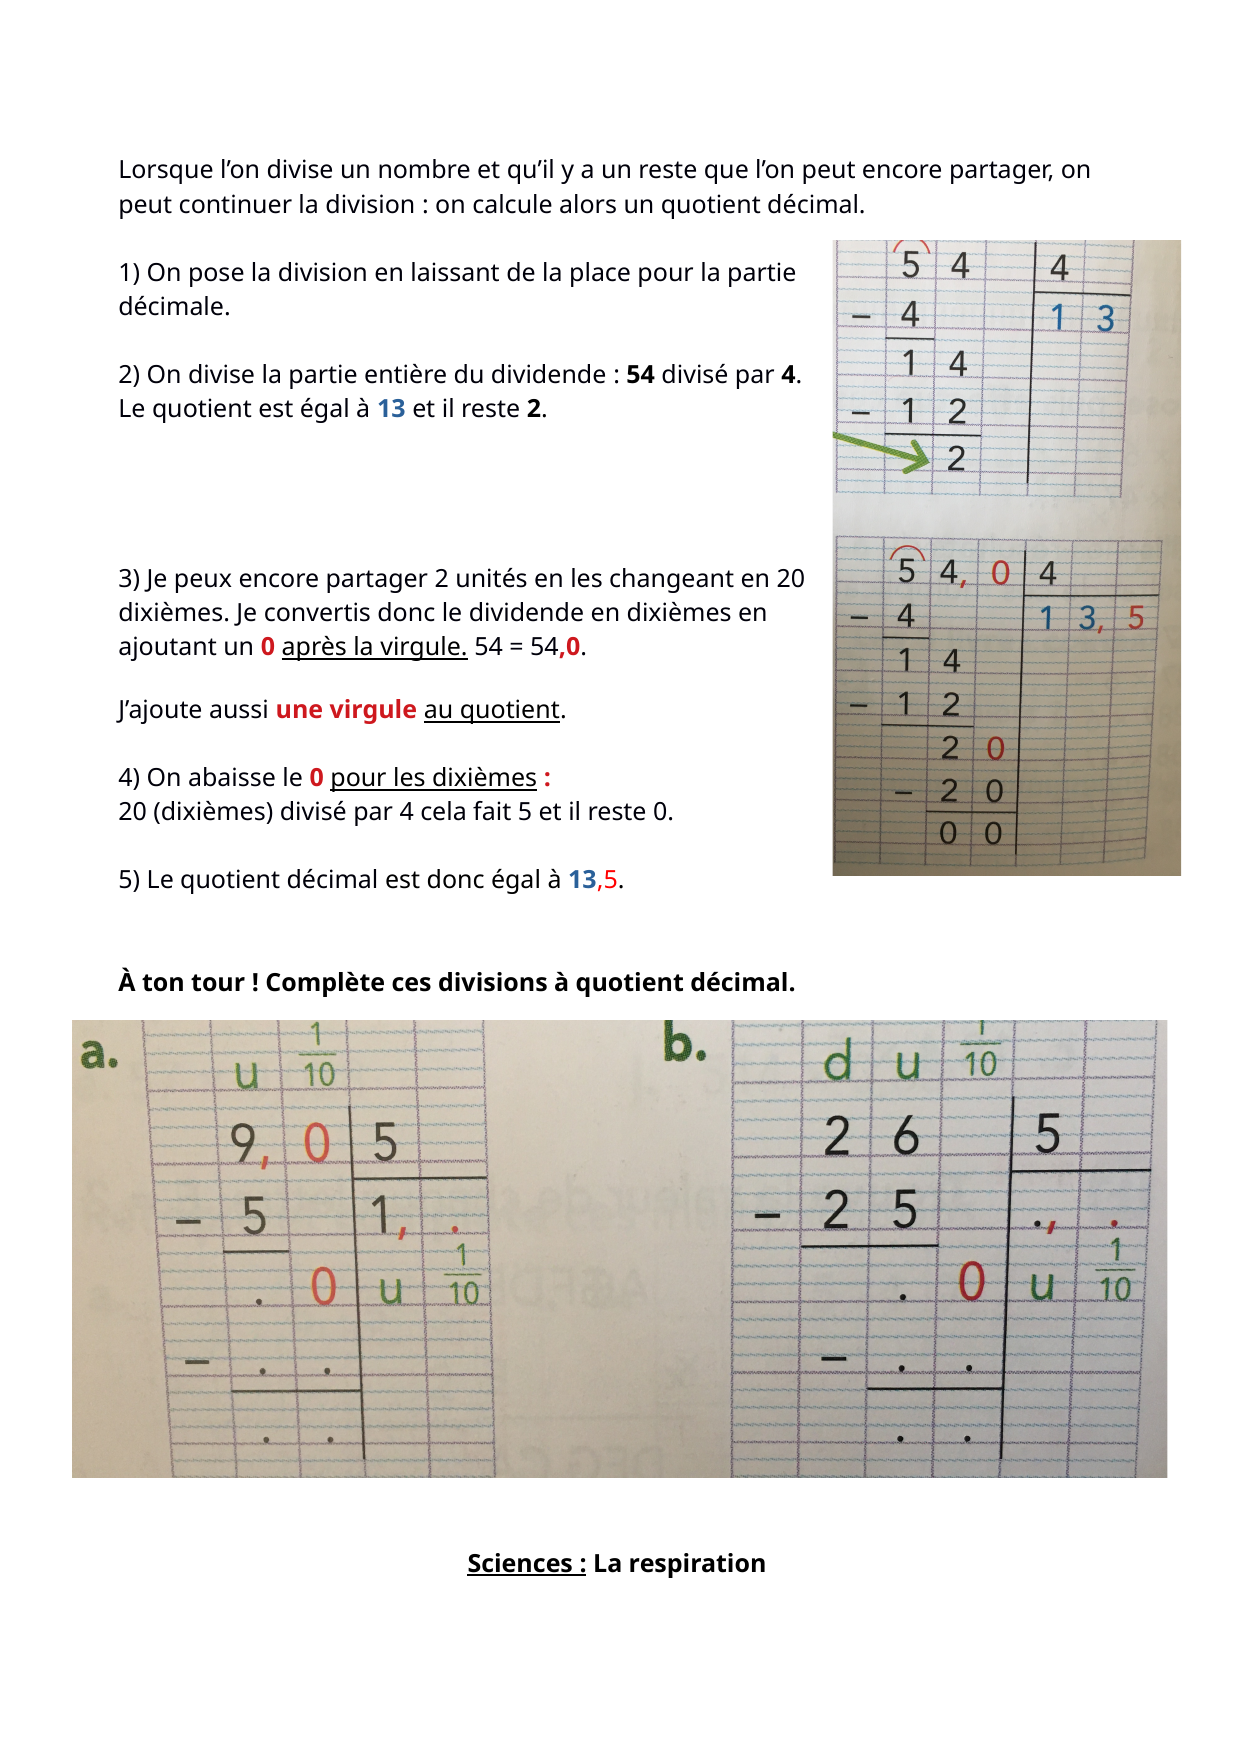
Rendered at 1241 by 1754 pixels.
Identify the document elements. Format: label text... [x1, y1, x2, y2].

text À ton tour ! Complète ces divisions à quotient décimal. [118, 964, 1122, 998]
picture [72, 1202, 1168, 1406]
picture [1007, 307, 1182, 876]
text 20 (dixièmes) divisé par 4 cela fait 5 et il reste 0. [118, 794, 835, 828]
text Sciences : La respiration [118, 1546, 1122, 1580]
text Lorsque l’on divise un nombre et qu’il y a un reste que l’on peut encore partager, on peut continuer la division : on calcule alors un quotient décimal. [118, 152, 1122, 220]
text 4) On abaisse le 0 pour les dixièmes : [118, 760, 835, 794]
text 2) On divise la partie entière du dividende : 54 divisé par 4. Le quotient est égal à 13 et il reste 2. [118, 357, 835, 425]
text 5) Le quotient décimal est donc égal à 13,5. [118, 862, 1122, 896]
text J’ajoute aussi une virgule au quotient. [118, 692, 835, 726]
text 3) Je peux encore partager 2 unités en les changeant en 20 dixièmes. Je convertis donc le dividende en dixièmes en ajoutant un 0 après la virgule. 54 = 54,0. [118, 561, 835, 663]
text 1) On pose la division en laissant de la place pour la partie décimale. [118, 254, 835, 322]
